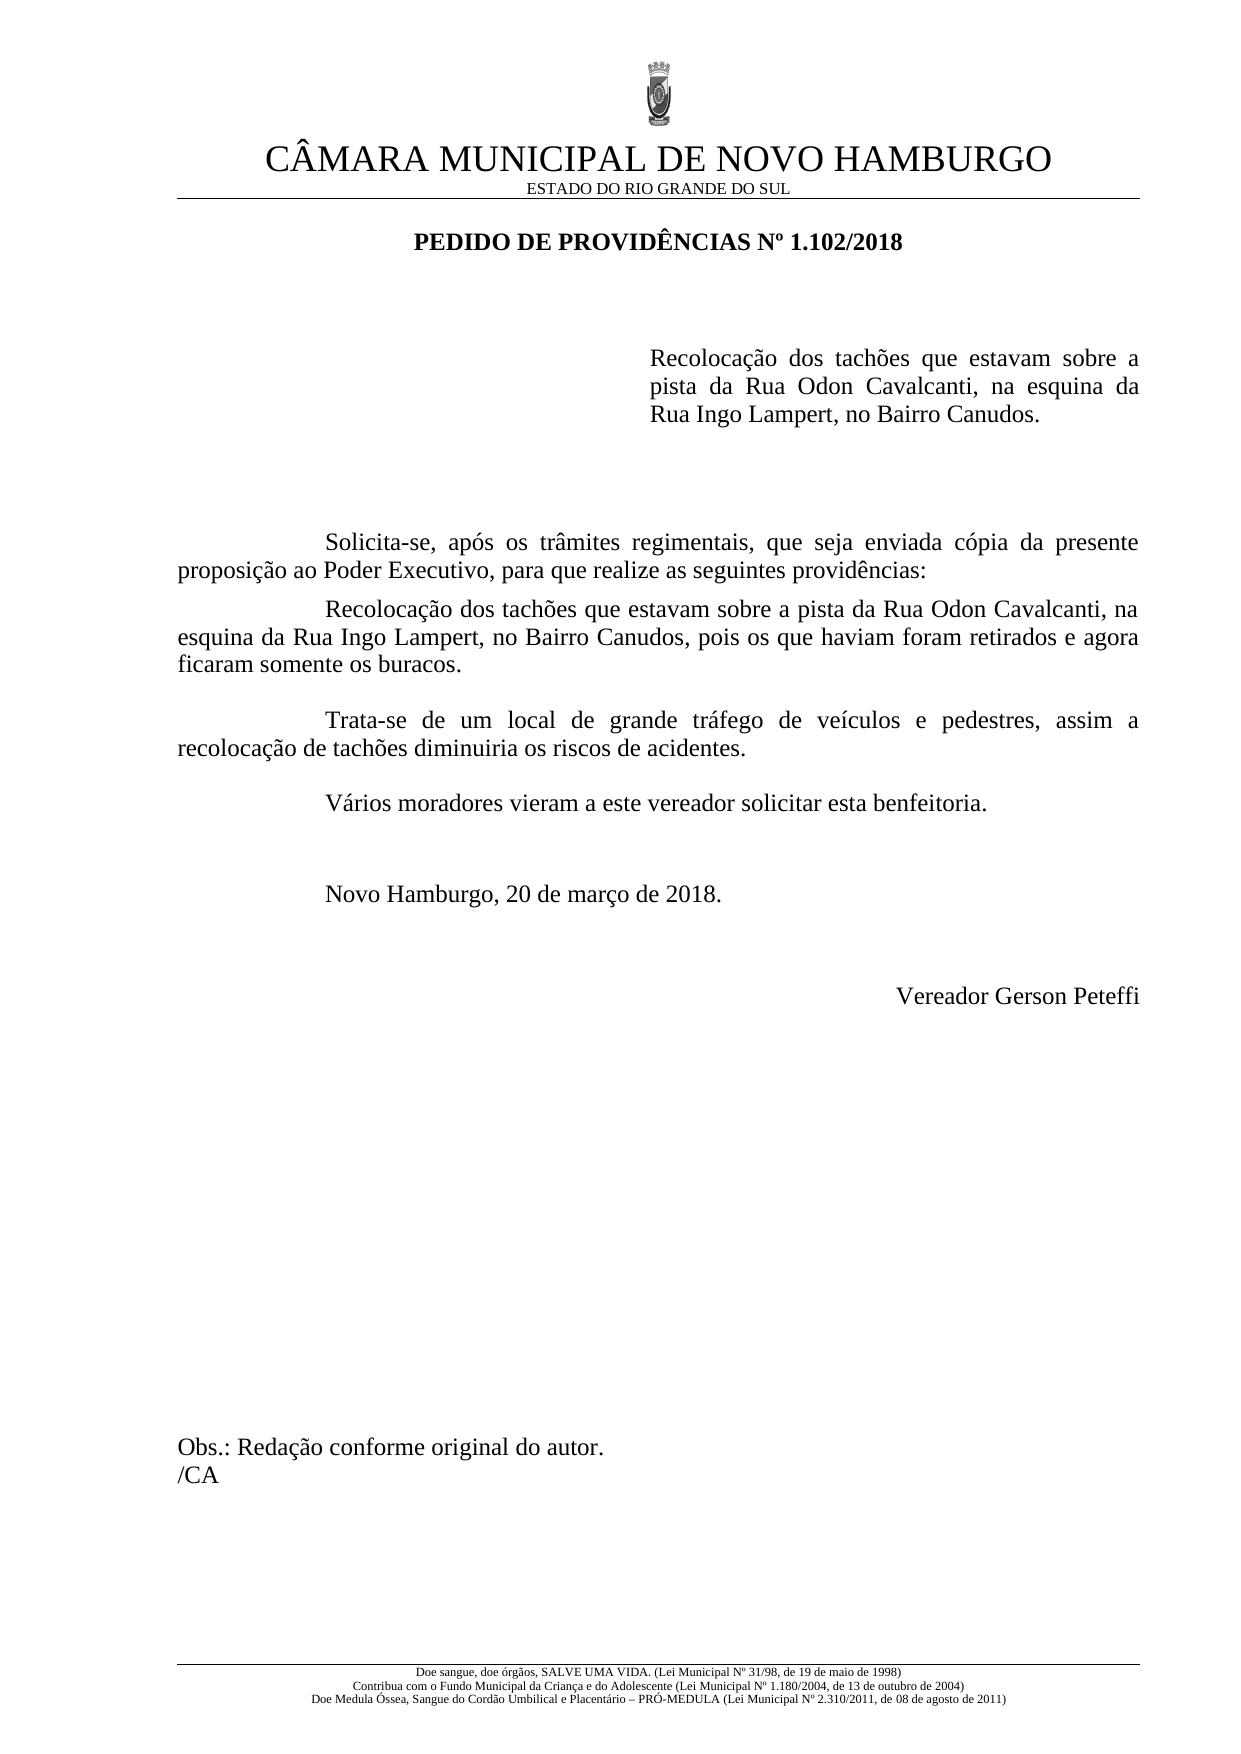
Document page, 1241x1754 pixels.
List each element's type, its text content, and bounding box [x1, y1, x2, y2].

text Trata-se de um local de grande tráfego de veículos e pedestres, assim a recolocação de tachões diminuiria os riscos de acidentes. [177, 706, 1140, 761]
text Recolocação dos tachões que estavam sobre a pista da Rua Odon Cavalcanti, na esquina da Rua Ingo Lampert, no Bairro Canudos. [649, 344, 1140, 428]
text Vários moradores vieram a este vereador solicitar esta benfeitoria. [177, 789, 1140, 817]
text /CA [177, 1461, 1140, 1489]
text Novo Hamburgo, 20 de março de 2018. [177, 880, 1140, 908]
text Obs.: Redação conforme original do autor. [177, 1433, 1140, 1461]
text Vereador Gerson Peteffi [177, 982, 1140, 1010]
text Recolocação dos tachões que estavam sobre a pista da Rua Odon Cavalcanti, na esquina da Rua Ingo Lampert, no Bairro Canudos, pois os que haviam foram retirados e agora ficaram somente os buracos. [177, 595, 1140, 678]
text Solicita-se, após os trâmites regimentais, que seja enviada cópia da presente proposição ao Poder Executivo, para que realize as seguintes providências: [177, 528, 1140, 583]
text PEDIDO DE PROVIDÊNCIAS Nº 1.102/2018 [177, 228, 1140, 256]
